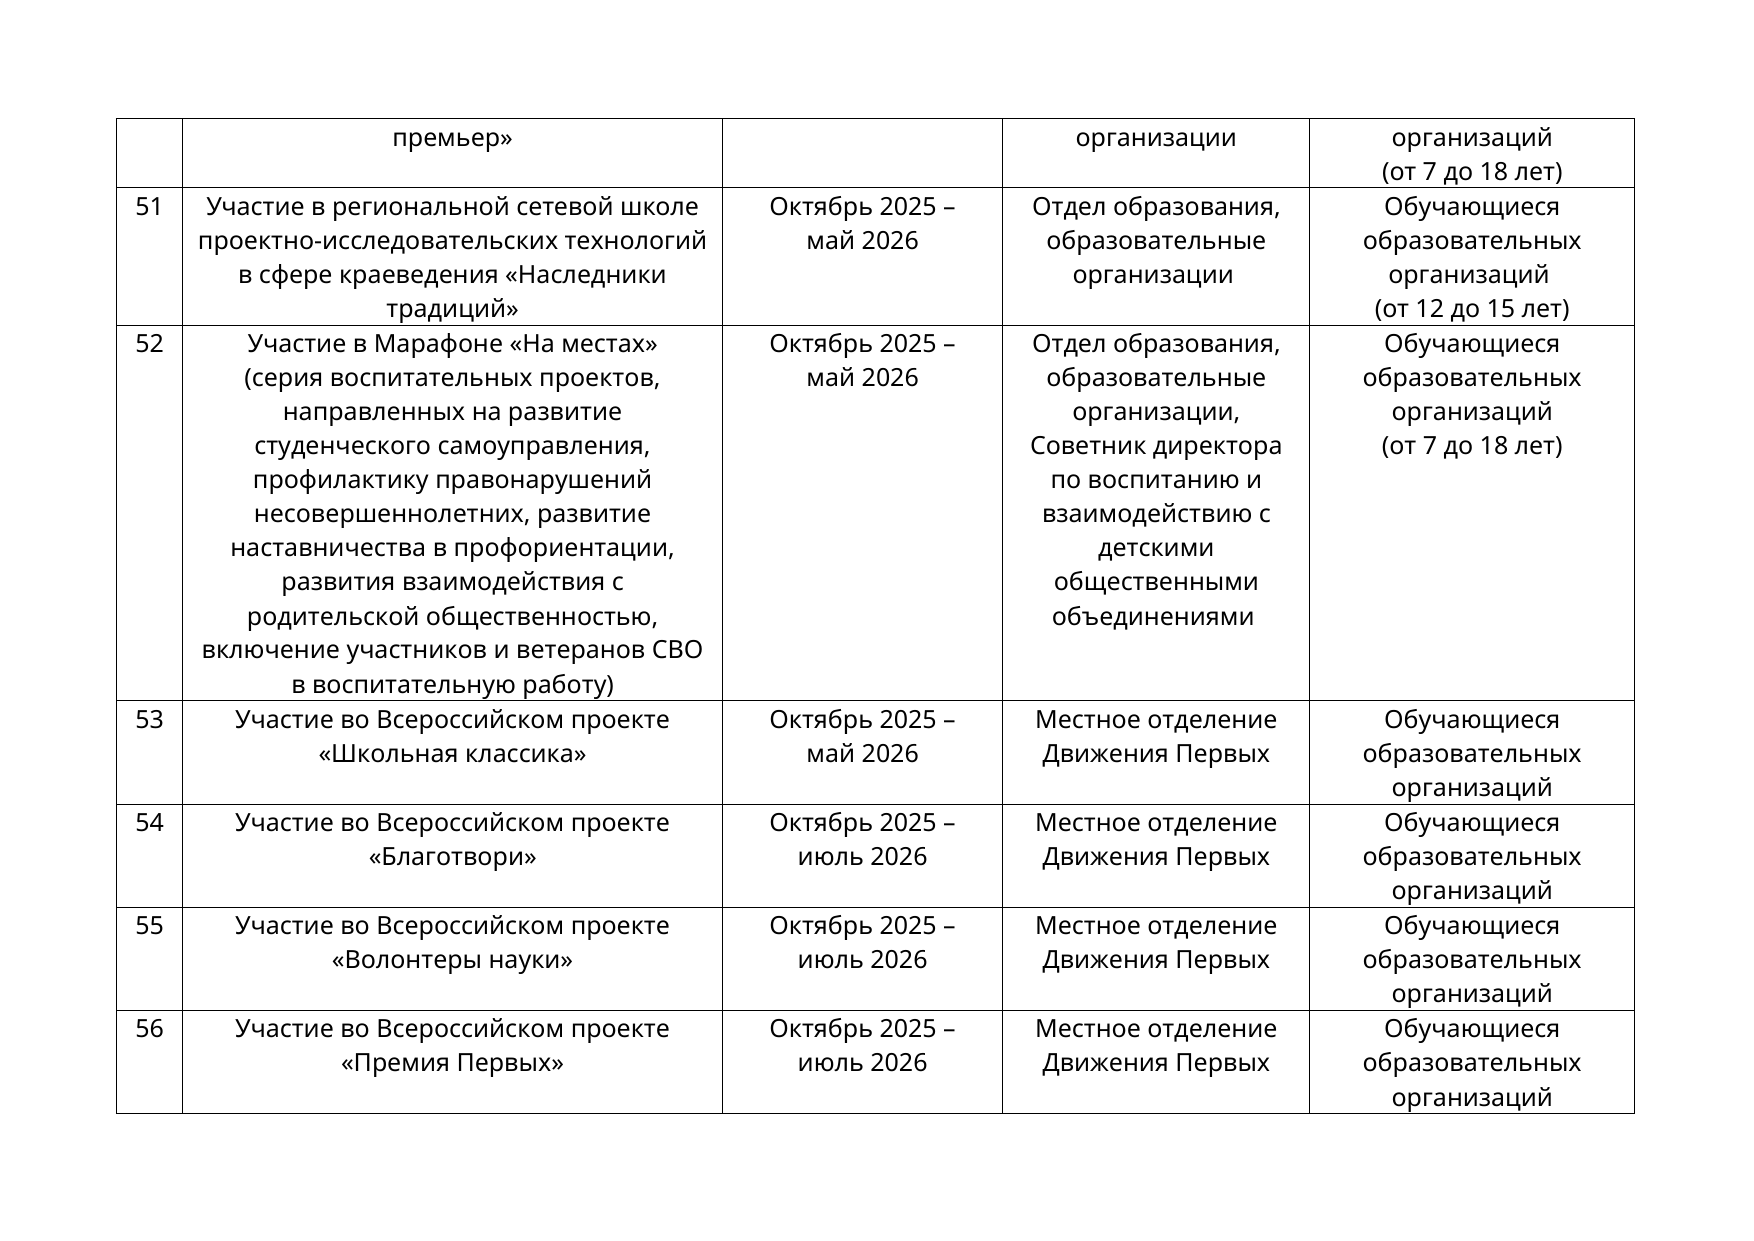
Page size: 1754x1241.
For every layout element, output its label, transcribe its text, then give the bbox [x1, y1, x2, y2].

table_cell Октябрь 2025 – май 2026 [723, 701, 1002, 803]
table_cell Отдел образования, образовательные организации, Советник директора по воспитанию и взаимодействию с детскими общественными объединениями [1003, 326, 1309, 700]
table_cell [723, 119, 1002, 187]
table_cell организаций (от 7 до 18 лет) [1310, 119, 1634, 187]
table_cell Октябрь 2025 – июль 2026 [723, 805, 1002, 907]
table_cell Участие во Всероссийском проекте «Школьная классика» [183, 701, 722, 803]
table_cell Участие во Всероссийском проекте «Премия Первых» [183, 1011, 722, 1113]
table_cell 56 [117, 1011, 182, 1113]
table_cell премьер» [183, 119, 722, 187]
table_cell 54 [117, 805, 182, 907]
table_cell Местное отделение Движения Первых [1003, 908, 1309, 1010]
table_cell Участие в региональной сетевой школе проектно-исследовательских технологий в сфере краеведения «Наследники традиций» [183, 188, 722, 324]
table_cell 53 [117, 701, 182, 803]
table_cell Октябрь 2025 – июль 2026 [723, 908, 1002, 1010]
table_cell Октябрь 2025 – май 2026 [723, 188, 1002, 324]
table_cell Октябрь 2025 – май 2026 [723, 326, 1002, 700]
table_cell Местное отделение Движения Первых [1003, 701, 1309, 803]
table_cell Участие в Марафоне «На местах» (серия воспитательных проектов, направленных на развитие студенческого самоуправления, профилактику правонарушений несовершеннолетних, развитие наставничества в профориентации, развития взаимодействия с родительской общественностью, включение участников и ветеранов СВО в воспитательную работу) [183, 326, 722, 700]
table_cell Обучающиеся образовательных организаций [1310, 1011, 1634, 1113]
table_cell Октябрь 2025 – июль 2026 [723, 1011, 1002, 1113]
table_cell 51 [117, 188, 182, 324]
table_cell Обучающиеся образовательных организаций [1310, 701, 1634, 803]
table_cell Обучающиеся образовательных организаций (от 12 до 15 лет) [1310, 188, 1634, 324]
table_cell Отдел образования, образовательные организации [1003, 188, 1309, 324]
table_cell 52 [117, 326, 182, 700]
table_cell Местное отделение Движения Первых [1003, 805, 1309, 907]
table_cell Обучающиеся образовательных организаций (от 7 до 18 лет) [1310, 326, 1634, 700]
table_cell организации [1003, 119, 1309, 187]
table_cell Местное отделение Движения Первых [1003, 1011, 1309, 1113]
table_cell Участие во Всероссийском проекте «Благотвори» [183, 805, 722, 907]
table_cell 55 [117, 908, 182, 1010]
table_cell Обучающиеся образовательных организаций [1310, 908, 1634, 1010]
table_cell [117, 119, 182, 187]
table_cell Участие во Всероссийском проекте «Волонтеры науки» [183, 908, 722, 1010]
table_cell Обучающиеся образовательных организаций [1310, 805, 1634, 907]
